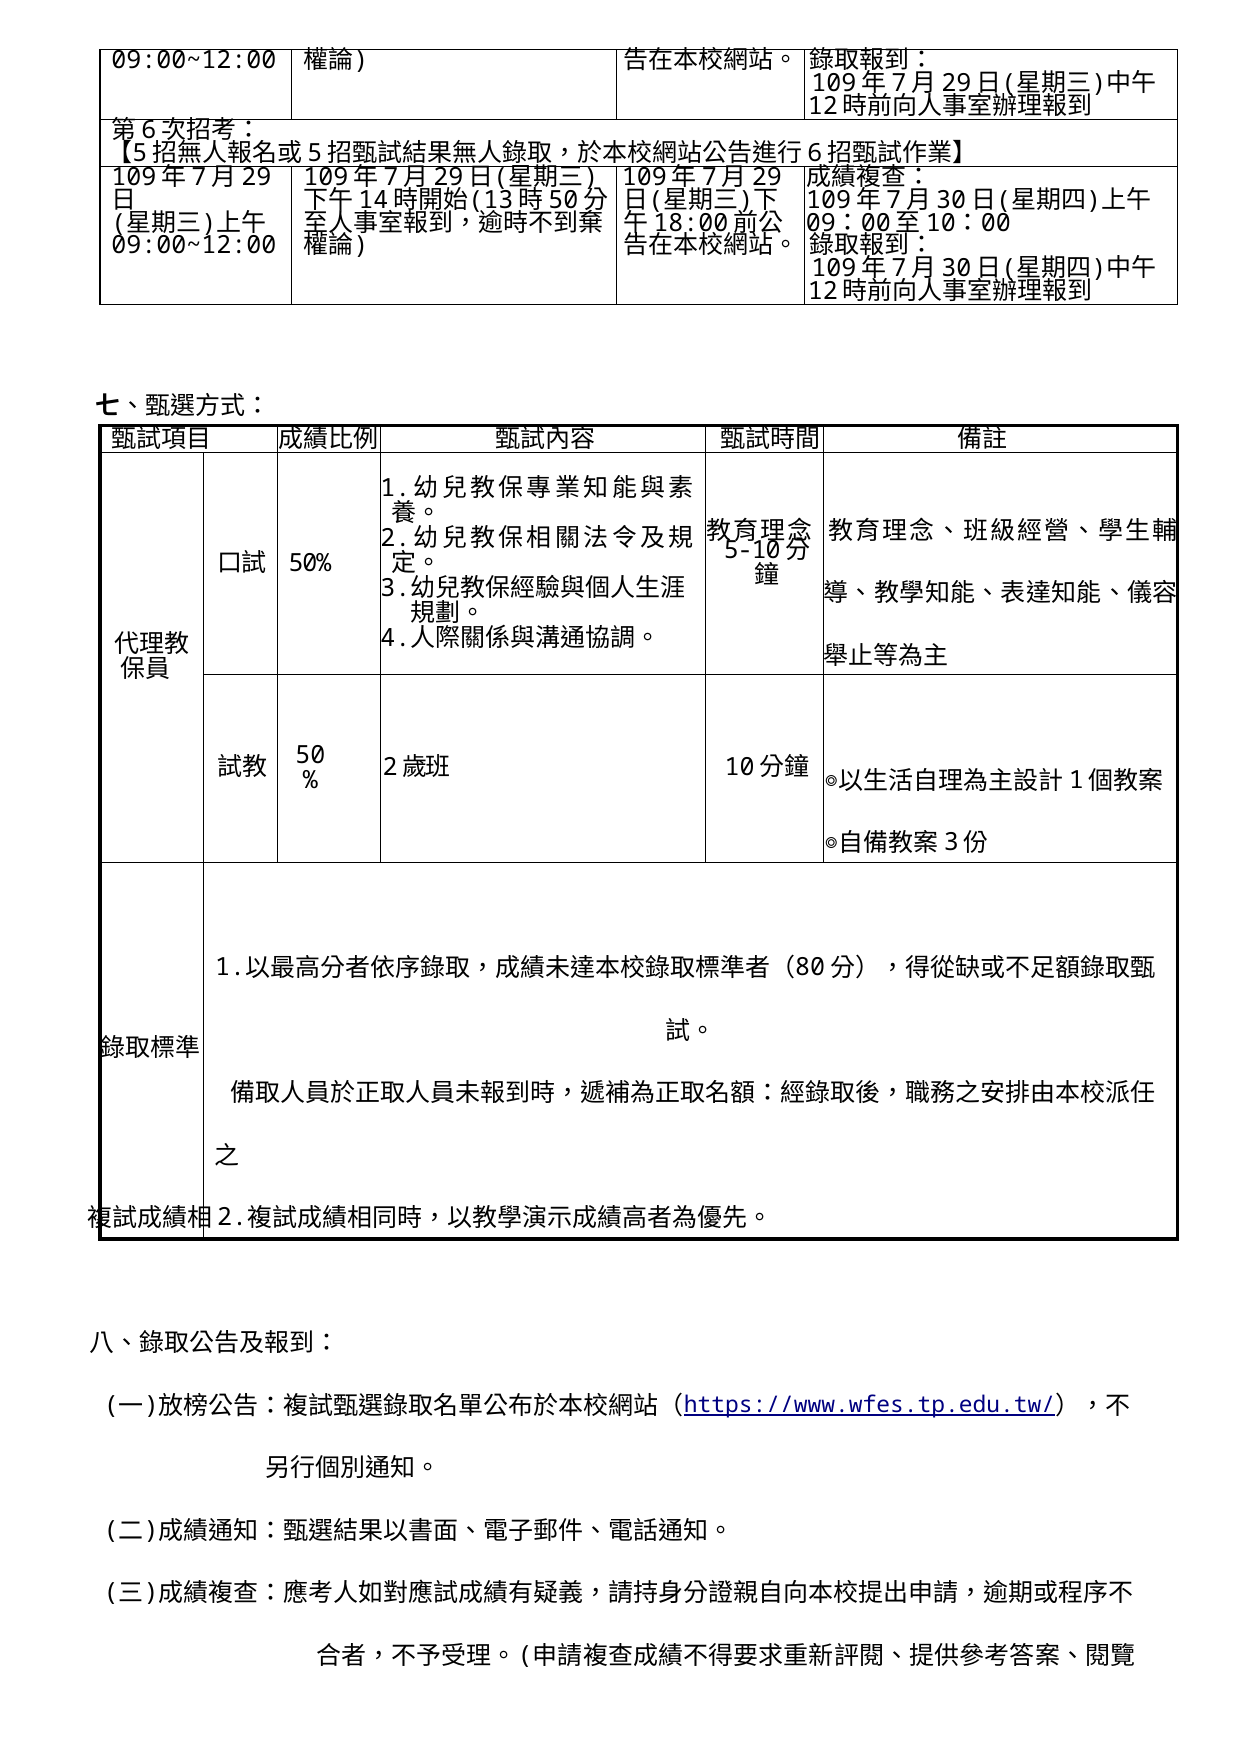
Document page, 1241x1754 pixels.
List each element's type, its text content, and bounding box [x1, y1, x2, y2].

table_cell 代理教保員 [102, 453, 203, 862]
text 合者，不予受理。(申請複查成績不得要求重新評閱、提供參考答案、閱覽印試 [0, 1612, 1137, 1674]
table_cell 第6次招考： 【5招無人報名或5招甄試結果無人錄取，於本校網站公告進行6招甄試作業】 [101, 120, 1177, 166]
table_cell 2歲班 [381, 675, 705, 862]
text 七、甄選方式： [65, 362, 1137, 424]
table_cell 1.幼兒教保專業知能與素養。 2.幼兒教保相關法令及規定。 3.幼兒教保經驗與個人生涯 規劃。 4.人際關係與溝通協調。 [381, 453, 705, 674]
table_cell 試教 [204, 675, 277, 862]
table_cell 錄取報到： 109年7月29日(星期三)中午12時前向人事室辦理報到 [805, 50, 1177, 119]
table_cell 錄取標準 [102, 863, 203, 1237]
table_header 備註 [824, 427, 1176, 452]
table_cell ◎以生活自理為主設計1個教案 ◎自備教案3份 [824, 675, 1176, 862]
text 八、錄取公告及報到： [59, 1299, 1137, 1362]
table_cell 1.以最高分者依序錄取，成績未達本校錄取標準者（80分），得從缺或不足額錄取甄試。 備取人員於正取人員未報到時，遞補為正取名額：經錄取後，職務之安排由本校派任之 (二)複試成績相2.複試成績相同時，以教學演示成績高者為優先。 [204, 863, 1176, 1237]
table_cell 109年7月29日 (星期三)上午09:00~12:00 [101, 167, 291, 304]
text (一)放榜公告：複試甄選錄取名單公布於本校網站（https://www.wfes.tp.edu.tw/），不另行個別通知。 [104, 1362, 1137, 1487]
table_cell 109年7月29日(星期三) 下午14時開始(13時50分至人事室報到，逾時不到棄權論) [292, 167, 616, 304]
table_cell 09:00~12:00 [101, 50, 291, 119]
table_cell 成績複查： 109年7月30日(星期四)上午09：00至10：00 錄取報到： 109年7月30日(星期四)中午12時前向人事室辦理報到 [805, 167, 1177, 304]
table_header 甄試時間 [706, 427, 823, 452]
table_cell 50% [278, 453, 380, 674]
table_header 成績比例 [278, 427, 380, 452]
text (二)成績通知：甄選結果以書面、電子郵件、電話通知。 [0, 1487, 1137, 1549]
text (三)成績複查：應考人如對應試成績有疑義，請持身分證親自向本校提出申請，逾期或程序不 [0, 1549, 1137, 1612]
table_cell 10分鐘 [706, 675, 823, 862]
table_cell 告在本校網站。 [617, 50, 804, 119]
table_header 甄試項目 [102, 427, 277, 452]
table_cell 權論) [292, 50, 616, 119]
table_cell 口試 [204, 453, 277, 674]
table_cell 教育理念 教育理念、班級經營、學生輔導、教學知能、表達知能、儀容舉止等為主 [824, 453, 1176, 674]
table_cell 109年7月29日(星期三)下午18:00前公告在本校網站。 [617, 167, 804, 304]
table_header 甄試內容 [381, 427, 705, 452]
table_cell 50% [278, 675, 380, 862]
table_cell 5-10分鐘 [706, 453, 823, 674]
